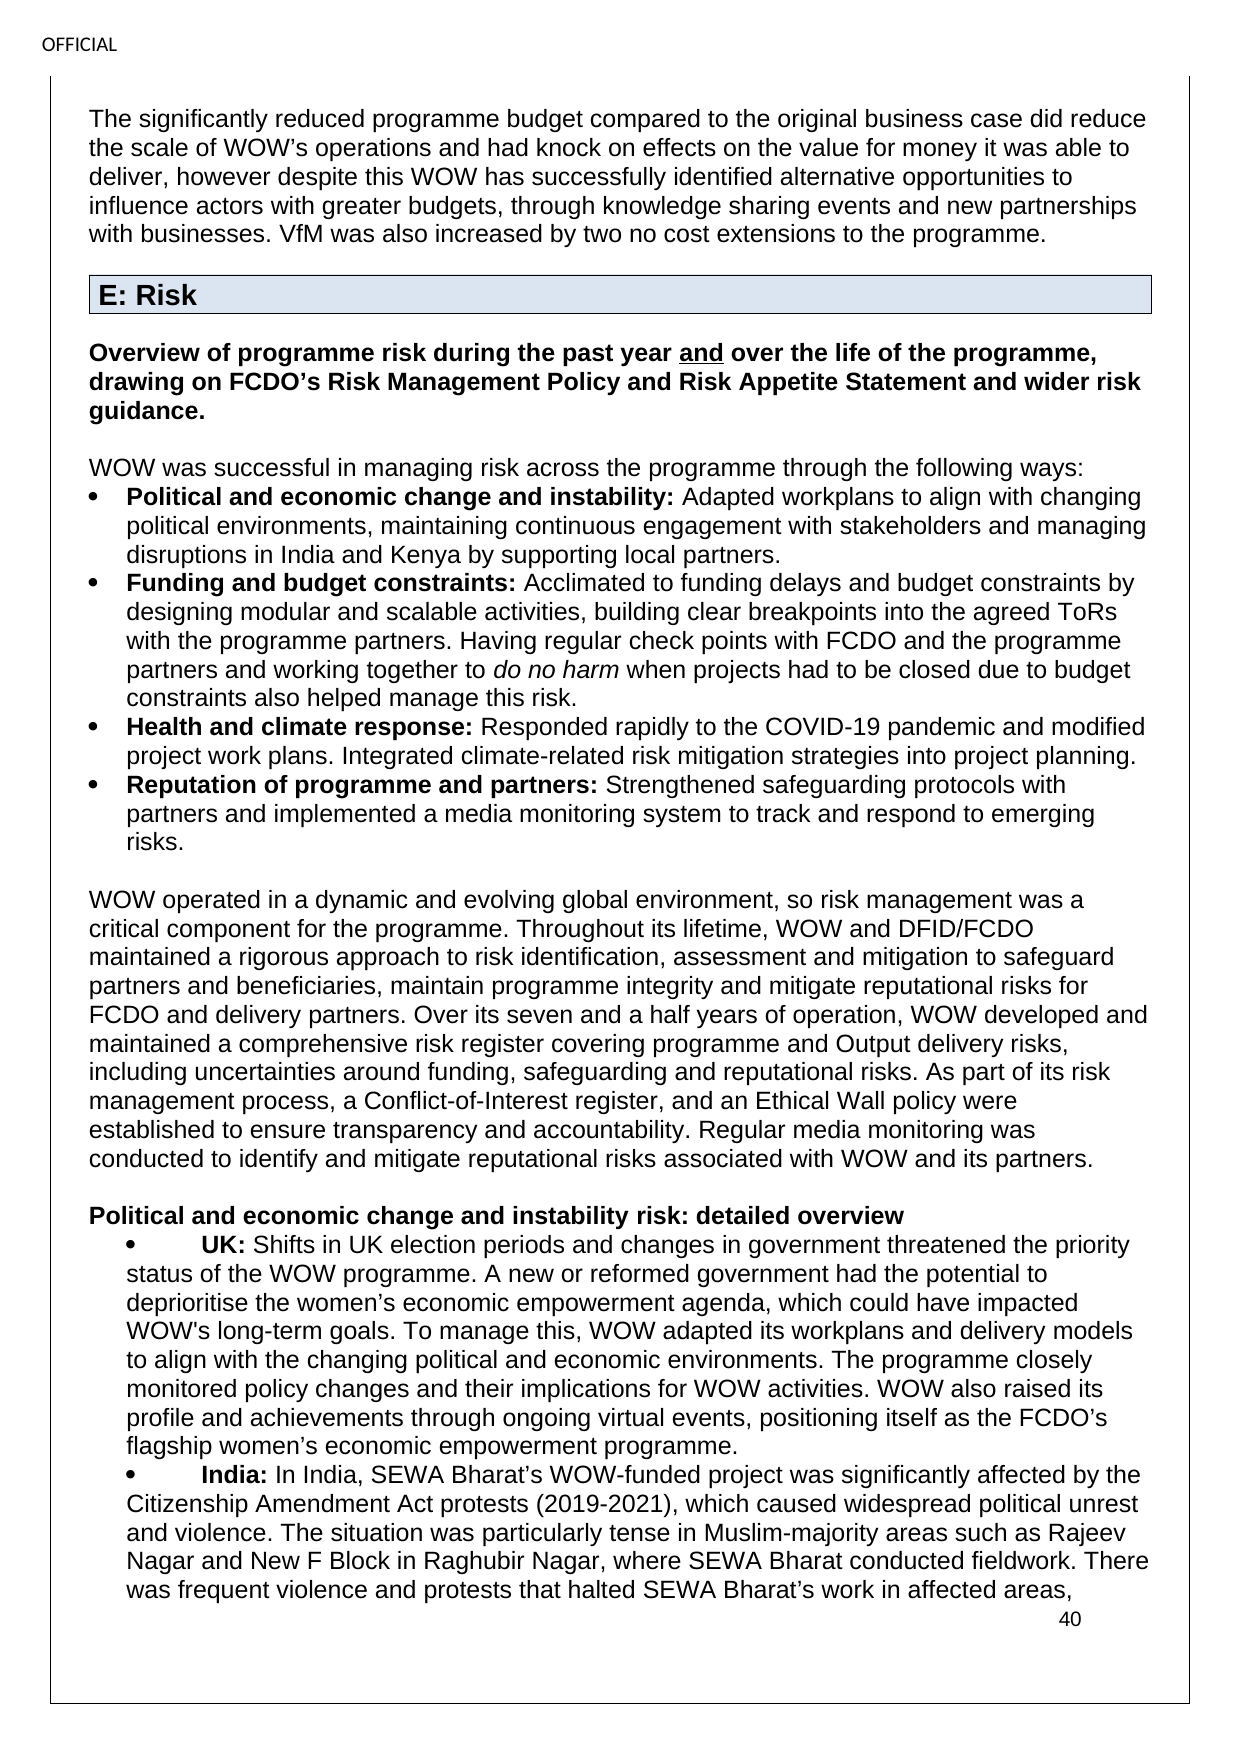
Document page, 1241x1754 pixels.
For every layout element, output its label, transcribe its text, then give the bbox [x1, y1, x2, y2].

list Funding and budget constraints: Acclimated to funding delays and budget constraints by designing modular and scalable activities, building clear breakpoints into the agreed ToRs with the programme partners. Having regular check points with FCDO and the programme partners and working together to do no harm when projects had to be closed due to budget constraints also helped manage this risk. [89, 568, 1152, 712]
list Health and climate response: Responded rapidly to the COVID-19 pandemic and modified project work plans. Integrated climate-related risk mitigation strategies into project planning. [89, 712, 1152, 770]
text E: Risk [90, 276, 1151, 313]
list Political and economic change and instability: Adapted workplans to align with changing political environments, maintaining continuous engagement with stakeholders and managing disruptions in India and Kenya by supporting local partners. [89, 482, 1152, 568]
text WOW operated in a dynamic and evolving global environment, so risk management was a critical component for the programme. Throughout its lifetime, WOW and DFID/FCDO maintained a rigorous approach to risk identification, assessment and mitigation to safeguard partners and beneficiaries, maintain programme integrity and mitigate reputational risks for FCDO and delivery partners. Over its seven and a half years of operation, WOW developed and maintained a comprehensive risk register covering programme and Output delivery risks, including uncertainties around funding, safeguarding and reputational risks. As part of its risk management process, a Conflict-of-Interest register, and an Ethical Wall policy were established to ensure transparency and accountability. Regular media monitoring was conducted to identify and mitigate reputational risks associated with WOW and its partners. [89, 885, 1152, 1172]
text The significantly reduced programme budget compared to the original business case did reduce the scale of WOW’s operations and had knock on effects on the value for money it was able to deliver, however despite this WOW has successfully identified alternative opportunities to influence actors with greater budgets, through knowledge sharing events and new partnerships with businesses. VfM was also increased by two no cost extensions to the programme. [89, 104, 1152, 248]
text WOW was successful in managing risk across the programme through the following ways: [89, 453, 1152, 482]
list India: In India, SEWA Bharat’s WOW-funded project was significantly affected by the Citizenship Amendment Act protests (2019-2021), which caused widespread political unrest and violence. The situation was particularly tense in Muslim-majority areas such as Rajeev Nagar and New F Block in Raghubir Nagar, where SEWA Bharat conducted fieldwork. There was frequent violence and protests that halted SEWA Bharat’s work in affected areas, [126, 1460, 1152, 1604]
list UK: Shifts in UK election periods and changes in government threatened the priority status of the WOW programme. A new or reformed government had the potential to deprioritise the women’s economic empowerment agenda, which could have impacted WOW's long-term goals. To manage this, WOW adapted its workplans and delivery models to align with the changing political and economic environments. The programme closely monitored policy changes and their implications for WOW activities. WOW also raised its profile and achievements through ongoing virtual events, positioning itself as the FCDO’s flagship women’s economic empowerment programme. [126, 1230, 1152, 1460]
text Overview of programme risk during the past year and over the life of the programme, drawing on FCDO’s Risk Management Policy and Risk Appetite Statement and wider risk guidance. [89, 338, 1152, 424]
list Reputation of programme and partners: Strengthened safeguarding protocols with partners and implemented a media monitoring system to track and respond to emerging risks. [89, 770, 1152, 856]
text Political and economic change and instability risk: detailed overview [89, 1201, 1152, 1230]
